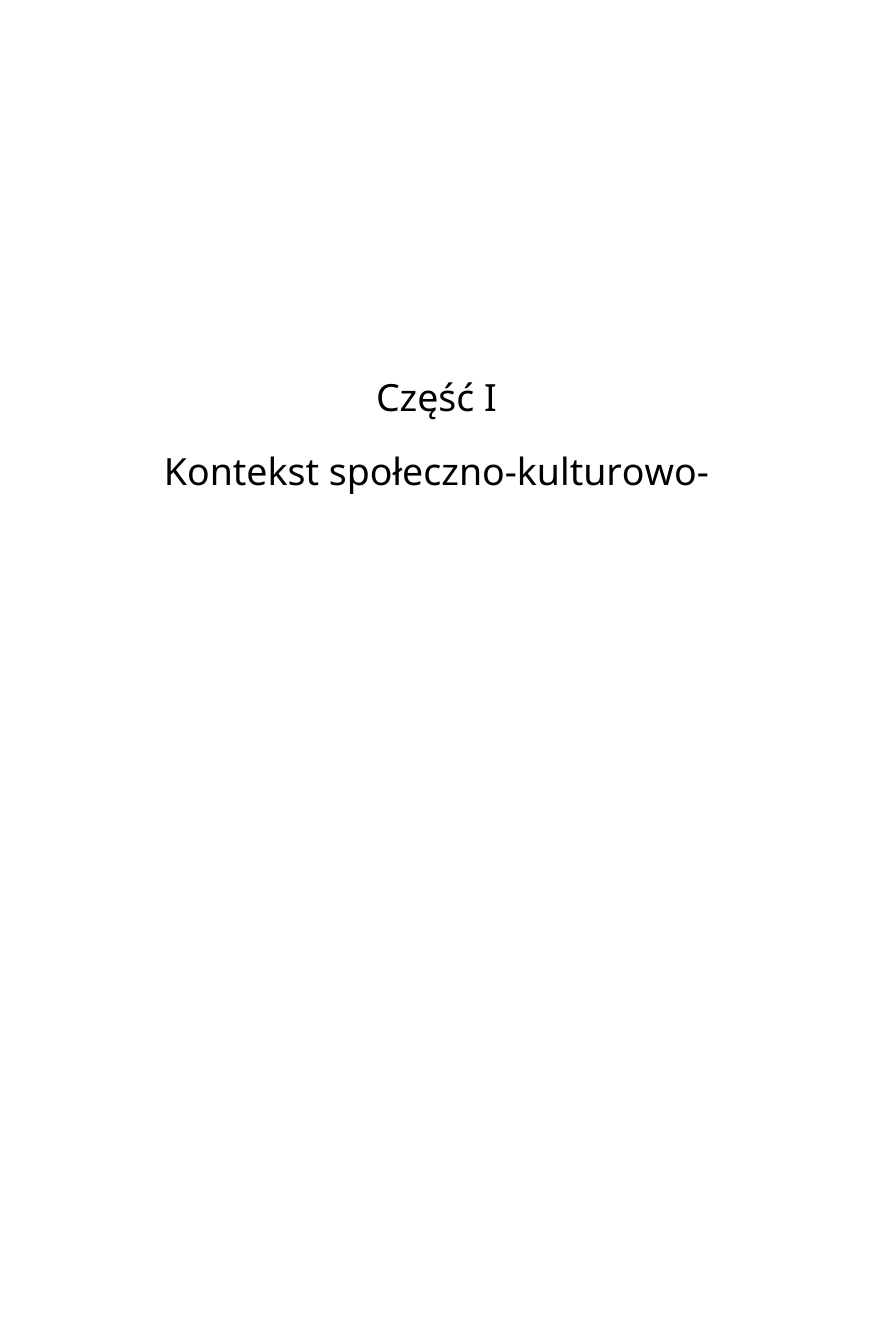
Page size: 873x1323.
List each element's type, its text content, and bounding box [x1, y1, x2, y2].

text Część I [81, 371, 792, 422]
text Kontekst społeczno-kulturowo-polityczny [81, 445, 792, 501]
